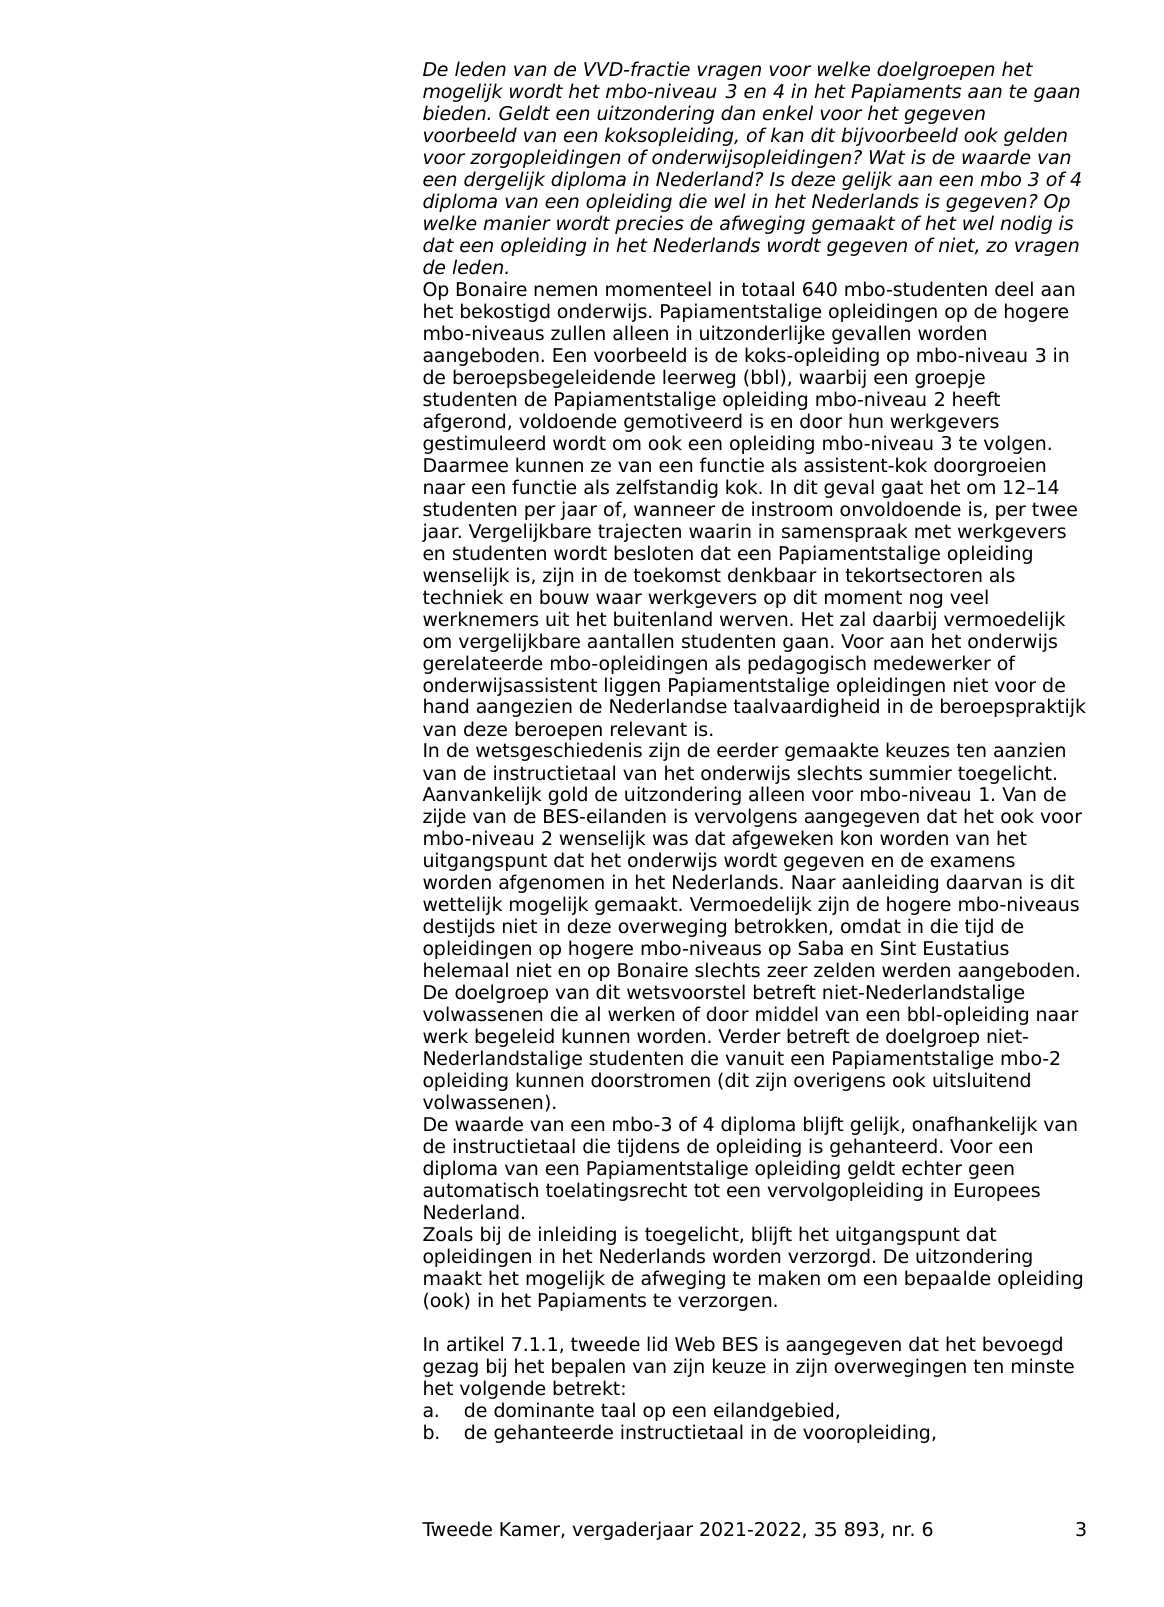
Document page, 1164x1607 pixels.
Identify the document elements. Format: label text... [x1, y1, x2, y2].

text In artikel 7.1.1, tweede lid Web BES is aangegeven dat het bevoegd gezag bij het bepalen van zijn keuze in zijn overwegingen ten minste het volgende betrekt: [422, 1334, 1087, 1400]
text b. de gehanteerde instructietaal in de vooropleiding, [422, 1422, 1087, 1444]
text De waarde van een mbo-3 of 4 diploma blijft gelijk, onafhankelijk van de instructietaal die tijdens de opleiding is gehanteerd. Voor een diploma van een Papiamentstalige opleiding geldt echter geen automatisch toelatingsrecht tot een vervolgopleiding in Europees Nederland. [422, 1114, 1087, 1224]
text a. de dominante taal op een eilandgebied, [422, 1400, 1087, 1422]
text De leden van de VVD-fractie vragen voor welke doelgroepen het mogelijk wordt het mbo-niveau 3 en 4 in het Papiaments aan te gaan bieden. Geldt een uitzondering dan enkel voor het gegeven voorbeeld van een koksopleiding, of kan dit bijvoorbeeld ook gelden voor zorgopleidingen of onderwijsopleidingen? Wat is de waarde van een dergelijk diploma in Nederland? Is deze gelijk aan een mbo 3 of 4 diploma van een opleiding die wel in het Nederlands is gegeven? Op welke manier wordt precies de afweging gemaakt of het wel nodig is dat een opleiding in het Nederlands wordt gegeven of niet, zo vragen de leden. [422, 59, 1087, 279]
text De doelgroep van dit wetsvoorstel betreft niet-Nederlandstalige volwassenen die al werken of door middel van een bbl-opleiding naar werk begeleid kunnen worden. Verder betreft de doelgroep niet-Nederlandstalige studenten die vanuit een Papiamentstalige mbo-2 opleiding kunnen doorstromen (dit zijn overigens ook uitsluitend volwassenen). [422, 982, 1087, 1114]
text Zoals bij de inleiding is toegelicht, blijft het uitgangspunt dat opleidingen in het Nederlands worden verzorgd. De uitzondering maakt het mogelijk de afweging te maken om een bepaalde opleiding (ook) in het Papiaments te verzorgen. [422, 1224, 1087, 1312]
text Op Bonaire nemen momenteel in totaal 640 mbo-studenten deel aan het bekostigd onderwijs. Papiamentstalige opleidingen op de hogere mbo-niveaus zullen alleen in uitzonderlijke gevallen worden aangeboden. Een voorbeeld is de koks-opleiding op mbo-niveau 3 in de beroepsbegeleidende leerweg (bbl), waarbij een groepje studenten de Papiamentstalige opleiding mbo-niveau 2 heeft afgerond, voldoende gemotiveerd is en door hun werkgevers gestimuleerd wordt om ook een opleiding mbo-niveau 3 te volgen. Daarmee kunnen ze van een functie als assistent-kok doorgroeien naar een functie als zelfstandig kok. In dit geval gaat het om 12–14 studenten per jaar of, wanneer de instroom onvoldoende is, per twee jaar. Vergelijkbare trajecten waarin in samenspraak met werkgevers en studenten wordt besloten dat een Papiamentstalige opleiding wenselijk is, zijn in de toekomst denkbaar in tekortsectoren als techniek en bouw waar werkgevers op dit moment nog veel werknemers uit het buitenland werven. Het zal daarbij vermoedelijk om vergelijkbare aantallen studenten gaan. Voor aan het onderwijs gerelateerde mbo-opleidingen als pedagogisch medewerker of onderwijsassistent liggen Papiamentstalige opleidingen niet voor de hand aangezien de Nederlandse taalvaardigheid in de beroepspraktijk van deze beroepen relevant is. [422, 279, 1087, 740]
text In de wetsgeschiedenis zijn de eerder gemaakte keuzes ten aanzien van de instructietaal van het onderwijs slechts summier toegelicht. Aanvankelijk gold de uitzondering alleen voor mbo-niveau 1. Van de zijde van de BES-eilanden is vervolgens aangegeven dat het ook voor mbo-niveau 2 wenselijk was dat afgeweken kon worden van het uitgangspunt dat het onderwijs wordt gegeven en de examens worden afgenomen in het Nederlands. Naar aanleiding daarvan is dit wettelijk mogelijk gemaakt. Vermoedelijk zijn de hogere mbo-niveaus destijds niet in deze overweging betrokken, omdat in die tijd de opleidingen op hogere mbo-niveaus op Saba en Sint Eustatius helemaal niet en op Bonaire slechts zeer zelden werden aangeboden. [422, 740, 1087, 982]
